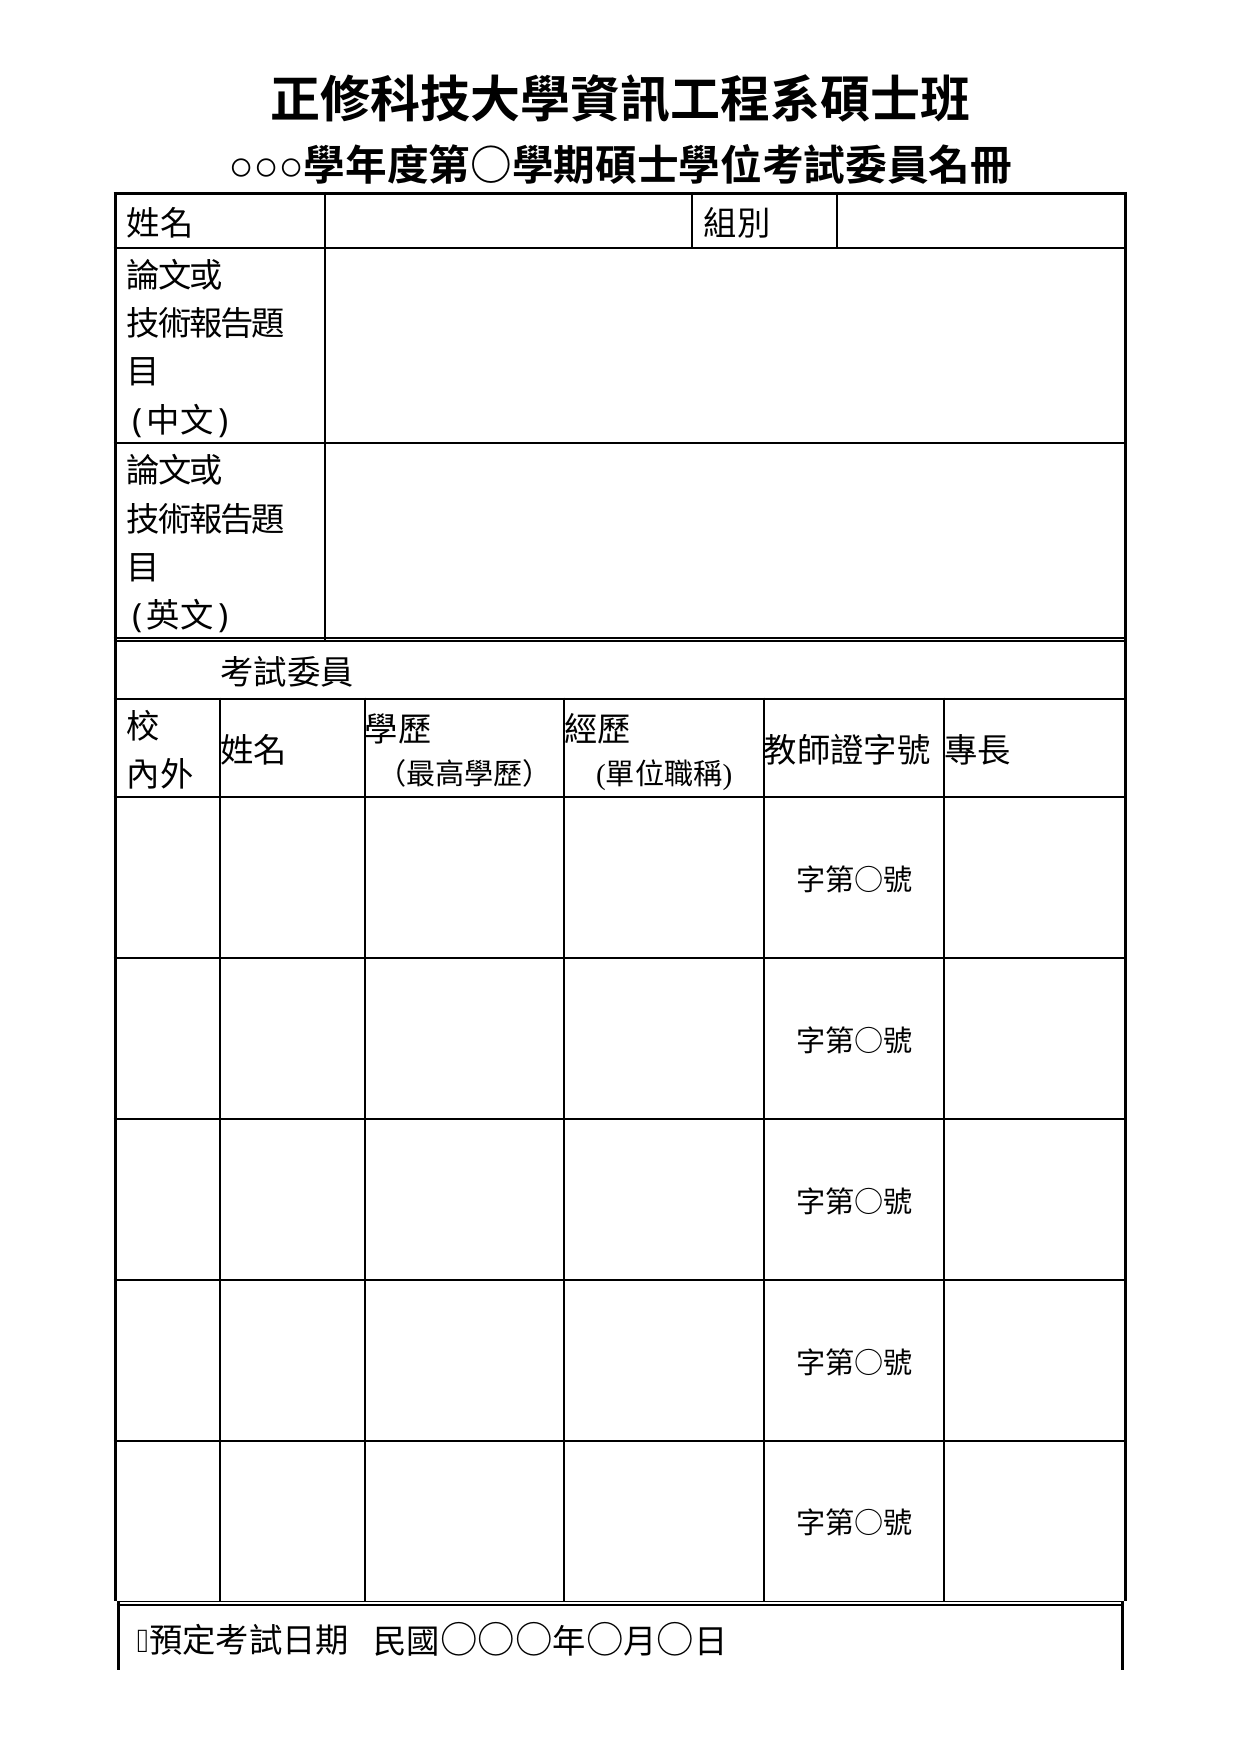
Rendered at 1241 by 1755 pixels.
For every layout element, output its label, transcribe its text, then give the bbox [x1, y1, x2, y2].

table_cell 學歷 （最高學歷） [366, 700, 563, 796]
table_cell 字第○號 [765, 1120, 943, 1279]
table_cell 考試委員 [117, 642, 1124, 697]
table_cell [221, 798, 364, 957]
table_cell [565, 959, 763, 1118]
table_cell [366, 1120, 563, 1279]
table_cell 專長 [945, 700, 1124, 796]
table_cell 姓名 [221, 700, 364, 796]
table_cell [945, 1281, 1124, 1440]
table_cell [565, 798, 763, 957]
table_cell [117, 959, 219, 1118]
table_cell [366, 959, 563, 1118]
table_header [838, 195, 1124, 247]
table_cell [117, 1281, 219, 1440]
table_header 預定考試日期 [120, 1606, 370, 1669]
table_cell [221, 1120, 364, 1279]
table_cell 經歷 (單位職稱) [565, 700, 763, 796]
table_cell [117, 1120, 219, 1279]
table_cell [117, 798, 219, 957]
table_header 正修科技大學資訊工程系碩士班 ○○○學年度第○學期碩士學位考試委員名冊 [118, 59, 1122, 192]
table_cell 論文或 技術報告題目 (中文) [117, 249, 324, 442]
table_header [326, 195, 691, 247]
table_header 姓名 [117, 195, 324, 247]
table_cell 字第○號 [765, 1442, 943, 1601]
table_cell [945, 959, 1124, 1118]
table_header 民國○○○年○月○日 [370, 1606, 1121, 1669]
table_cell 校 內外 [117, 700, 219, 796]
table_cell [565, 1120, 763, 1279]
table_cell 教師證字號 [765, 700, 943, 796]
table_cell [366, 1442, 563, 1601]
table_cell 論文或 技術報告題目 (英文) [117, 444, 324, 637]
table_cell [326, 444, 1124, 637]
table_cell [945, 798, 1124, 957]
table_cell [565, 1442, 763, 1601]
table_cell [945, 1120, 1124, 1279]
table_cell [221, 959, 364, 1118]
table_cell [221, 1281, 364, 1440]
table_cell 字第○號 [765, 798, 943, 957]
table_cell 字第○號 [765, 1281, 943, 1440]
table_cell [326, 249, 1124, 442]
table_header 組別 [693, 195, 836, 247]
table_cell [565, 1281, 763, 1440]
table_cell 字第○號 [765, 959, 943, 1118]
table_cell [221, 1442, 364, 1601]
table_cell [117, 1442, 219, 1601]
table_cell [945, 1442, 1124, 1601]
table_cell [366, 1281, 563, 1440]
table_cell [366, 798, 563, 957]
